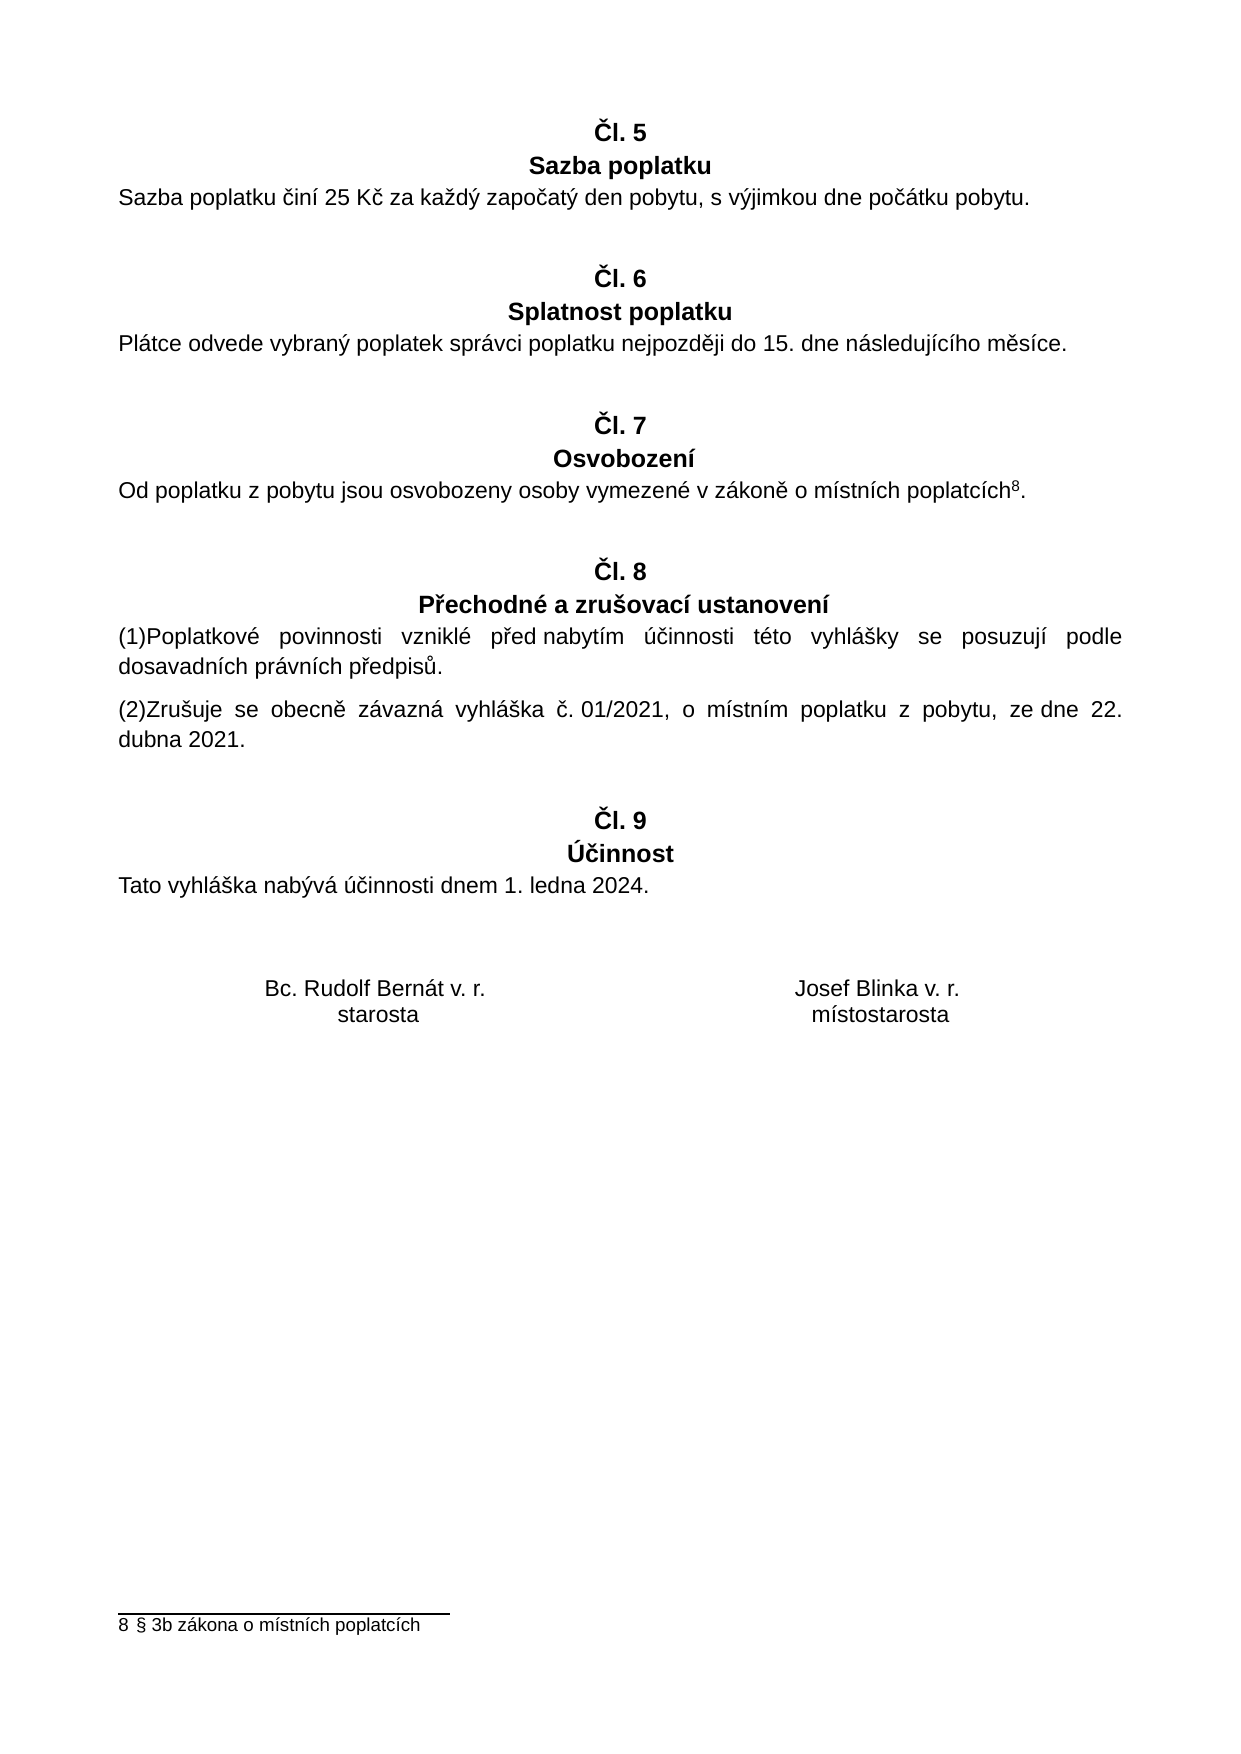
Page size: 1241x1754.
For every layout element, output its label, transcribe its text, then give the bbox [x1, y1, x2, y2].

subtitle Čl. 5 Sazba poplatku [118, 118, 1122, 180]
table_header Josef Blinka v. r. místostarosta [626, 915, 1128, 1033]
table_cell [124, 1033, 626, 1151]
table_cell [626, 1033, 1128, 1151]
text Plátce odvede vybraný poplatek správci poplatku nejpozději do 15. dne následujícího měsíce. [118, 330, 1122, 357]
subtitle Čl. 7 Osvobození [118, 411, 1122, 472]
text § 3b zákona o místních poplatcích [118, 1614, 1122, 1635]
text Od poplatku z pobytu jsou osvobozeny osoby vymezené v zákoně o místních poplatcích. [118, 477, 1122, 503]
list Zrušuje se obecně závazná vyhláška č. 01/2021, o místním poplatku z pobytu, ze dne 22. dubna 2021. [118, 696, 1122, 752]
text Tato vyhláška nabývá účinnosti dnem 1. ledna 2024. [118, 872, 1122, 899]
subtitle Čl. 8 Přechodné a zrušovací ustanovení [118, 557, 1122, 619]
table_header Bc. Rudolf Bernát v. r. starosta [124, 915, 626, 1033]
subtitle Čl. 9 Účinnost [118, 806, 1122, 868]
subtitle Čl. 6 Splatnost poplatku [118, 264, 1122, 326]
list Poplatkové povinnosti vzniklé před nabytím účinnosti této vyhlášky se posuzují podle dosavadních právních předpisů. [118, 623, 1122, 679]
text Sazba poplatku činí 25 Kč za každý započatý den pobytu, s výjimkou dne počátku pobytu. [118, 184, 1122, 211]
